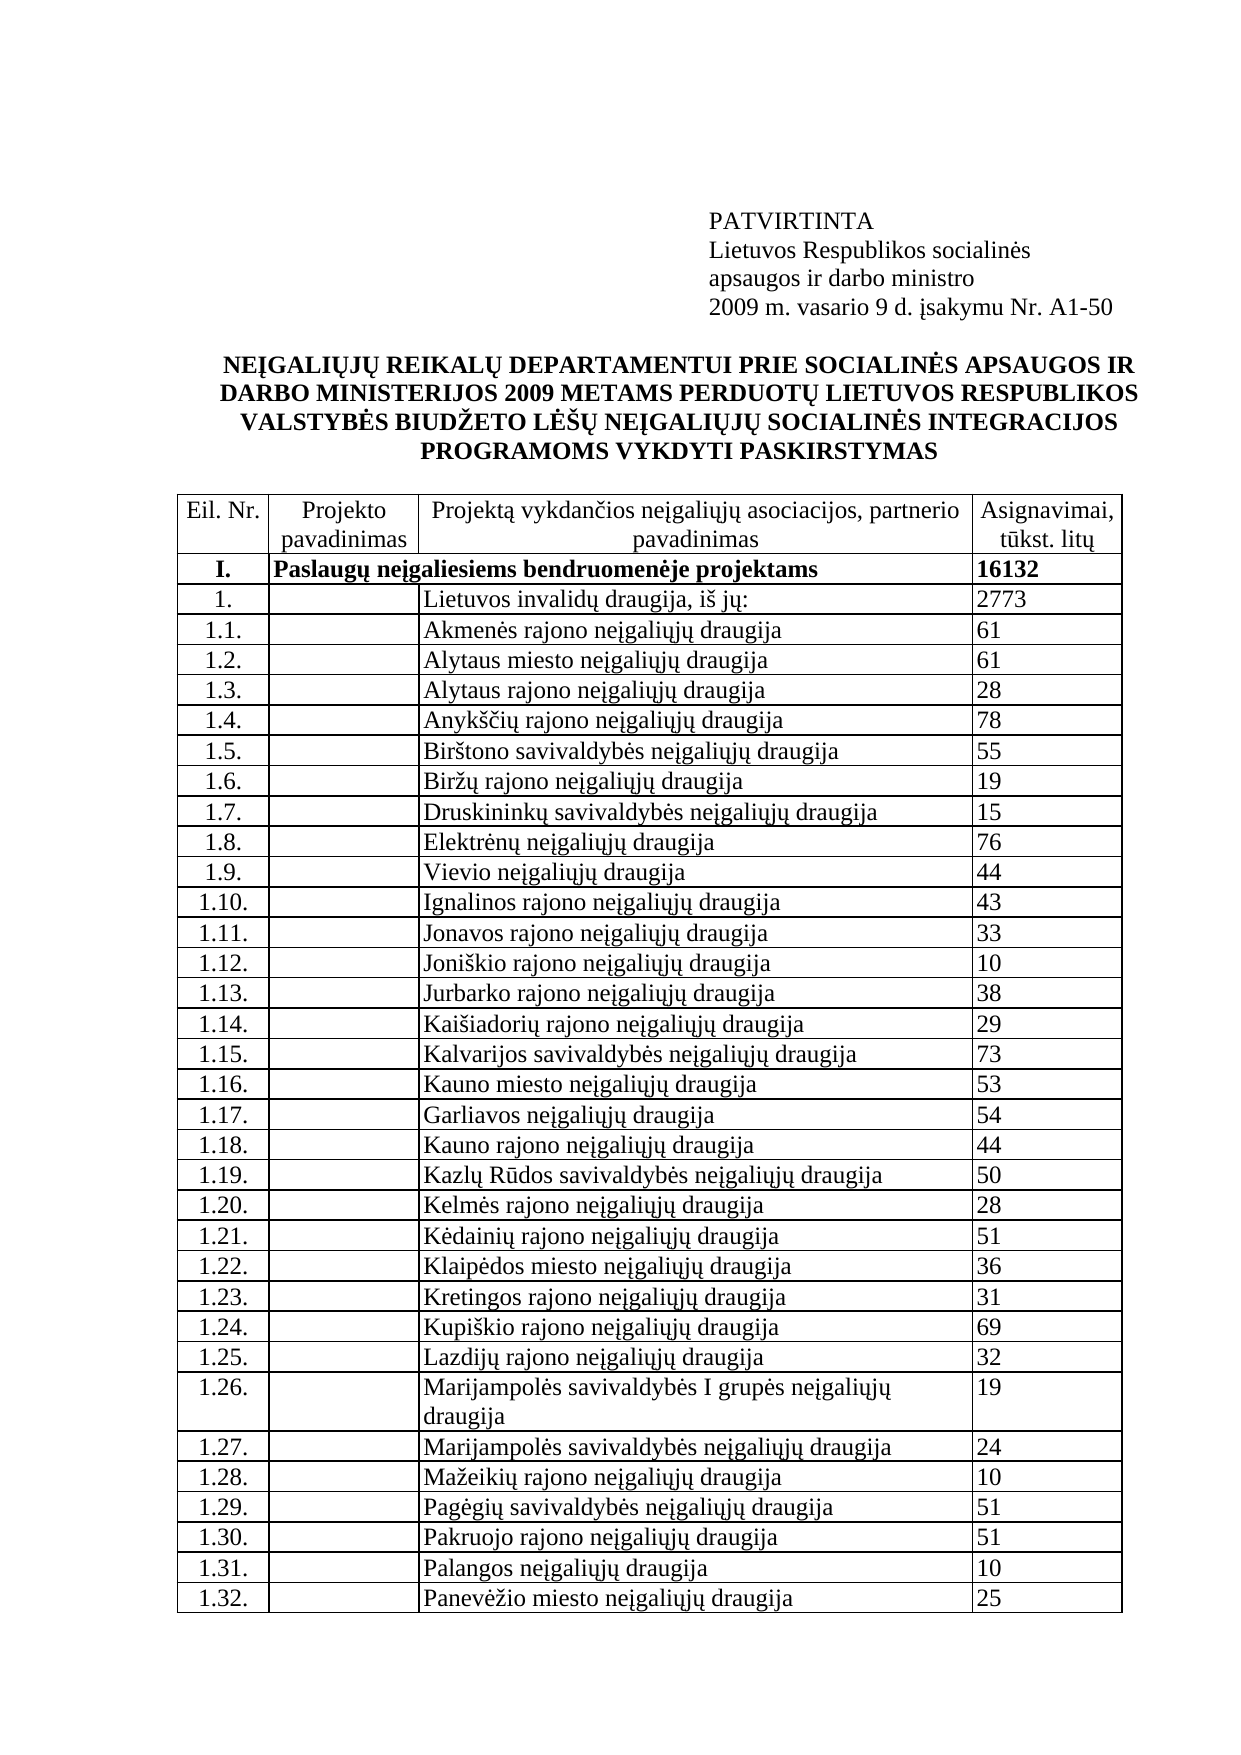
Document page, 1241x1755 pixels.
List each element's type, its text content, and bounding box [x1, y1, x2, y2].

table_cell 10 [973, 1462, 1121, 1491]
table_cell 1.30. [178, 1523, 268, 1551]
table_cell 1.16. [178, 1070, 268, 1098]
table_cell [270, 948, 418, 977]
table_cell 1.15. [178, 1039, 268, 1068]
table_cell 1.28. [178, 1462, 268, 1491]
table_cell 1.19. [178, 1160, 268, 1189]
table_cell 1.7. [178, 797, 268, 825]
table_cell 1.31. [178, 1553, 268, 1582]
table_cell 51 [973, 1492, 1121, 1521]
table_cell Joniškio rajono neįgaliųjų draugija [420, 948, 972, 977]
table_cell 1. [178, 585, 268, 613]
table_cell 1.29. [178, 1492, 268, 1521]
text apsaugos ir darbo ministro [177, 263, 1181, 292]
table_cell [270, 1432, 418, 1460]
table_cell 1.4. [178, 706, 268, 734]
text PATVIRTINTA [177, 206, 1181, 235]
table_cell [270, 1462, 418, 1491]
table_cell 32 [973, 1342, 1121, 1371]
table_cell [270, 978, 418, 1007]
table_cell 1.13. [178, 978, 268, 1007]
table_cell Kauno rajono neįgaliųjų draugija [420, 1130, 972, 1159]
table_cell [270, 1282, 418, 1310]
table_cell [270, 645, 418, 674]
table_cell 1.25. [178, 1342, 268, 1371]
table_cell [270, 615, 418, 643]
table_cell 1.1. [178, 615, 268, 643]
table_cell [270, 736, 418, 765]
table_cell 55 [973, 736, 1121, 765]
table_cell [270, 585, 418, 613]
table_cell 28 [973, 675, 1121, 704]
table_cell [270, 1009, 418, 1037]
table_cell 28 [973, 1191, 1121, 1219]
table_header Asignavimai, tūkst. litų [973, 495, 1121, 552]
table_cell 1.32. [178, 1583, 268, 1612]
table_cell Alytaus miesto neįgaliųjų draugija [420, 645, 972, 674]
table_cell Kaišiadorių rajono neįgaliųjų draugija [420, 1009, 972, 1037]
table_cell Lazdijų rajono neįgaliųjų draugija [420, 1342, 972, 1371]
table_cell 19 [973, 1373, 1121, 1430]
table_cell 76 [973, 827, 1121, 856]
table_cell [270, 1191, 418, 1219]
table_cell 1.11. [178, 918, 268, 947]
table_cell 44 [973, 1130, 1121, 1159]
table_cell 31 [973, 1282, 1121, 1310]
table_cell 51 [973, 1523, 1121, 1551]
table_cell [270, 1160, 418, 1189]
table_cell 44 [973, 857, 1121, 886]
text 2009 m. vasario 9 d. įsakymu Nr. A1-50 [177, 292, 1181, 321]
table_cell [270, 1130, 418, 1159]
table_cell Pagėgių savivaldybės neįgaliųjų draugija [420, 1492, 972, 1521]
table_cell [270, 1221, 418, 1250]
table_cell [270, 857, 418, 886]
table_cell 29 [973, 1009, 1121, 1037]
table_cell 1.3. [178, 675, 268, 704]
text NEĮGALIŲJŲ REIKALŲ DEPARTAMENTUI PRIE SOCIALINĖS APSAUGOS IR DARBO MINISTERIJOS 2009 METAMS PERDUOTŲ LIETUVOS RESPUBLIKOS VALSTYBĖS BIUDŽETO LĖŠŲ NEĮGALIŲJŲ SOCIALINĖS INTEGRACIJOS PROGRAMOMS VYKDYTI PASKIRSTYMAS [177, 350, 1181, 465]
table_cell Akmenės rajono neįgaliųjų draugija [420, 615, 972, 643]
table_cell [270, 1039, 418, 1068]
table_cell Birštono savivaldybės neįgaliųjų draugija [420, 736, 972, 765]
table_cell [270, 1251, 418, 1280]
table_cell 25 [973, 1583, 1121, 1612]
table_cell Kupiškio rajono neįgaliųjų draugija [420, 1312, 972, 1341]
table_header Eil. Nr. [178, 495, 268, 552]
table_header Projekto pavadinimas [269, 495, 418, 552]
table_cell 1.27. [178, 1432, 268, 1460]
table_cell [270, 1312, 418, 1341]
table_cell Anykščių rajono neįgaliųjų draugija [420, 706, 972, 734]
table_cell [270, 1583, 418, 1612]
table_cell Pakruojo rajono neįgaliųjų draugija [420, 1523, 972, 1551]
text Lietuvos Respublikos socialinės [177, 235, 1181, 263]
table_cell [270, 675, 418, 704]
table_cell Paslaugų neįgaliesiems bendruomenėje projektams [270, 554, 972, 583]
table_cell Jurbarko rajono neįgaliųjų draugija [420, 978, 972, 1007]
table_cell 1.23. [178, 1282, 268, 1310]
table_cell 54 [973, 1100, 1121, 1128]
table_cell [270, 827, 418, 856]
table_cell Klaipėdos miesto neįgaliųjų draugija [420, 1251, 972, 1280]
table_header Projektą vykdančios neįgaliųjų asociacijos, partnerio pavadinimas [419, 495, 972, 552]
table_cell Kalvarijos savivaldybės neįgaliųjų draugija [420, 1039, 972, 1068]
table_cell [270, 1100, 418, 1128]
table_cell 61 [973, 615, 1121, 643]
table_cell Kelmės rajono neįgaliųjų draugija [420, 1191, 972, 1219]
table_cell Vievio neįgaliųjų draugija [420, 857, 972, 886]
table_cell 53 [973, 1070, 1121, 1098]
table_cell 1.21. [178, 1221, 268, 1250]
table_cell 10 [973, 948, 1121, 977]
table_cell 16132 [973, 554, 1121, 583]
table_cell Garliavos neįgaliųjų draugija [420, 1100, 972, 1128]
table_cell 1.22. [178, 1251, 268, 1280]
table_cell Marijampolės savivaldybės I grupės neįgaliųjų draugija [420, 1373, 972, 1430]
table_cell Jonavos rajono neįgaliųjų draugija [420, 918, 972, 947]
table_cell 69 [973, 1312, 1121, 1341]
table_cell Biržų rajono neįgaliųjų draugija [420, 766, 972, 795]
table_cell 43 [973, 888, 1121, 916]
table_cell Elektrėnų neįgaliųjų draugija [420, 827, 972, 856]
table_cell 19 [973, 766, 1121, 795]
table_cell [270, 888, 418, 916]
table_cell 1.6. [178, 766, 268, 795]
table_cell [270, 766, 418, 795]
table_cell Mažeikių rajono neįgaliųjų draugija [420, 1462, 972, 1491]
table_cell I. [178, 554, 268, 583]
table_cell Alytaus rajono neįgaliųjų draugija [420, 675, 972, 704]
table_cell 1.14. [178, 1009, 268, 1037]
table_cell 38 [973, 978, 1121, 1007]
table_cell 1.10. [178, 888, 268, 916]
table_cell Panevėžio miesto neįgaliųjų draugija [420, 1583, 972, 1612]
table_cell 1.24. [178, 1312, 268, 1341]
table_cell 33 [973, 918, 1121, 947]
table_cell 1.20. [178, 1191, 268, 1219]
table_cell 2773 [973, 585, 1121, 613]
table_cell 1.8. [178, 827, 268, 856]
table_cell 1.9. [178, 857, 268, 886]
table_cell 10 [973, 1553, 1121, 1582]
table_cell [270, 1553, 418, 1582]
table_cell Kauno miesto neįgaliųjų draugija [420, 1070, 972, 1098]
table_cell 1.12. [178, 948, 268, 977]
table_cell 1.2. [178, 645, 268, 674]
table_cell Kretingos rajono neįgaliųjų draugija [420, 1282, 972, 1310]
table_cell Ignalinos rajono neįgaliųjų draugija [420, 888, 972, 916]
table_cell [270, 1523, 418, 1551]
table_cell [270, 918, 418, 947]
table_cell 24 [973, 1432, 1121, 1460]
table_cell 36 [973, 1251, 1121, 1280]
table_cell Marijampolės savivaldybės neįgaliųjų draugija [420, 1432, 972, 1460]
table_cell 1.17. [178, 1100, 268, 1128]
table_cell Druskininkų savivaldybės neįgaliųjų draugija [420, 797, 972, 825]
table_cell Kėdainių rajono neįgaliųjų draugija [420, 1221, 972, 1250]
table_cell 1.26. [178, 1373, 268, 1430]
table_cell [270, 1070, 418, 1098]
table_cell Lietuvos invalidų draugija, iš jų: [420, 585, 972, 613]
table_cell [270, 706, 418, 734]
table_cell 1.18. [178, 1130, 268, 1159]
table_cell 78 [973, 706, 1121, 734]
table_cell [270, 1373, 418, 1430]
table_cell Kazlų Rūdos savivaldybės neįgaliųjų draugija [420, 1160, 972, 1189]
table_cell 1.5. [178, 736, 268, 765]
table_cell 50 [973, 1160, 1121, 1189]
table_cell [270, 797, 418, 825]
table_cell 61 [973, 645, 1121, 674]
table_cell 73 [973, 1039, 1121, 1068]
table_cell 15 [973, 797, 1121, 825]
table_cell 51 [973, 1221, 1121, 1250]
table_cell [270, 1492, 418, 1521]
table_cell [270, 1342, 418, 1371]
table_cell Palangos neįgaliųjų draugija [420, 1553, 972, 1582]
